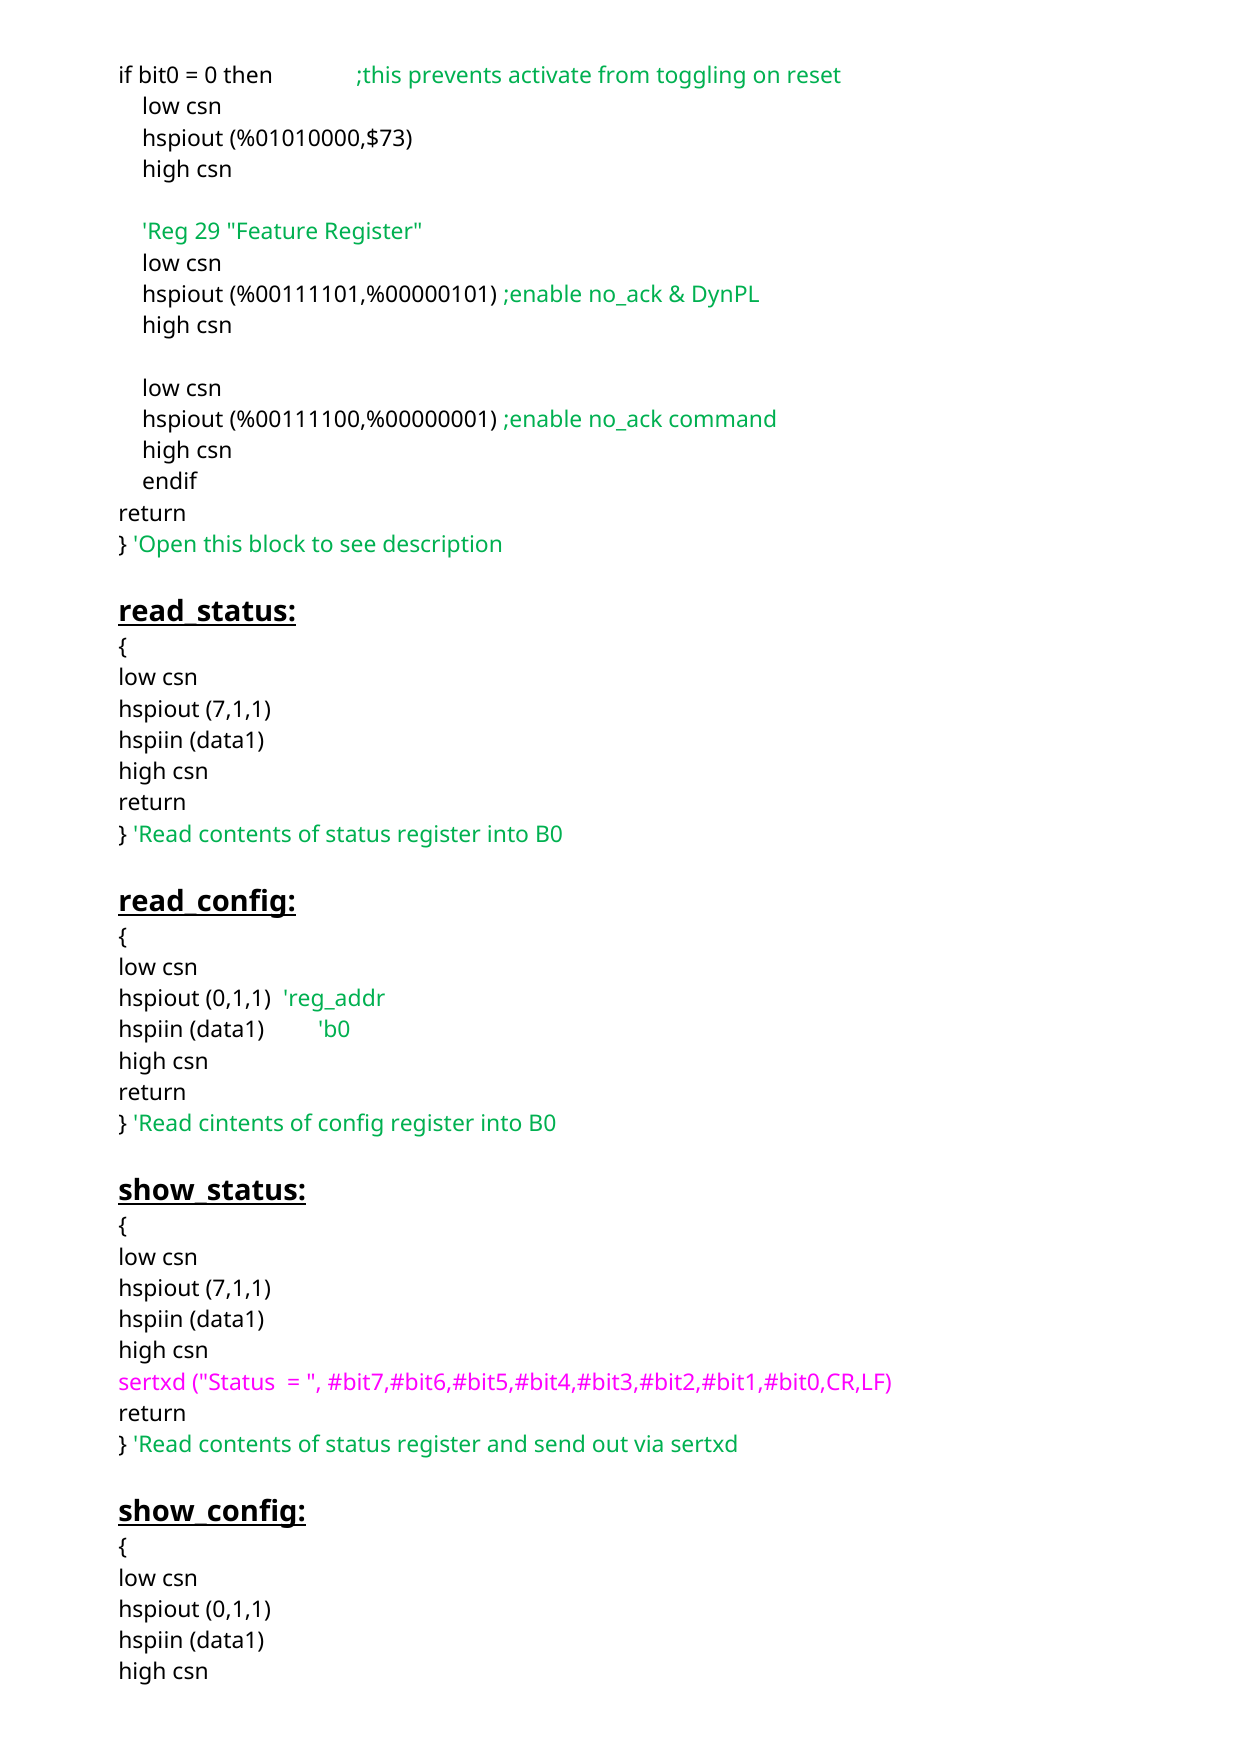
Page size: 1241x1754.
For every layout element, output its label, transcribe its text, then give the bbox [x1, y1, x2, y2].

text } 'Open this block to see description [118, 528, 1181, 559]
text hspiout (7,1,1) [118, 692, 1181, 724]
text high csn [118, 1655, 1181, 1687]
text if bit0 = 0 then ;this prevents activate from toggling on reset [118, 59, 1181, 90]
text high csn [118, 153, 1181, 184]
text show_config: [118, 1491, 1181, 1530]
text low csn [118, 372, 1181, 403]
text high csn [118, 1045, 1181, 1076]
text low csn [118, 661, 1181, 692]
text { [118, 1209, 1181, 1241]
text 'Reg 29 "Feature Register" [118, 215, 1181, 247]
text } 'Read contents of status register into B0 [118, 817, 1181, 849]
text high csn [118, 755, 1181, 786]
text hspiout (%00111100,%00000001) ;enable no_ack command [118, 403, 1181, 434]
text endif [118, 465, 1181, 497]
text sertxd ("Status = ", #bit7,#bit6,#bit5,#bit4,#bit3,#bit2,#bit1,#bit0,CR,LF) [118, 1366, 1181, 1397]
text low csn [118, 90, 1181, 122]
text hspiin (data1) [118, 724, 1181, 755]
text show_status: [118, 1170, 1181, 1209]
text read_config: [118, 880, 1181, 920]
text hspiin (data1) [118, 1624, 1181, 1655]
text low csn [118, 951, 1181, 982]
text hspiout (%01010000,$73) [118, 122, 1181, 153]
text return [118, 786, 1181, 817]
text } 'Read contents of status register and send out via sertxd [118, 1428, 1181, 1459]
text high csn [118, 1334, 1181, 1366]
text { [118, 1530, 1181, 1562]
text hspiin (data1) [118, 1303, 1181, 1334]
text high csn [118, 434, 1181, 465]
text low csn [118, 247, 1181, 278]
text low csn [118, 1241, 1181, 1272]
text hspiout (%00111101,%00000101) ;enable no_ack & DynPL [118, 278, 1181, 309]
text { [118, 920, 1181, 951]
text } 'Read cintents of config register into B0 [118, 1107, 1181, 1138]
text hspiout (0,1,1) [118, 1593, 1181, 1624]
text read_status: [118, 590, 1181, 630]
text return [118, 1397, 1181, 1428]
text { [118, 630, 1181, 661]
text hspiin (data1) 'b0 [118, 1013, 1181, 1045]
text hspiout (7,1,1) [118, 1272, 1181, 1303]
text low csn [118, 1562, 1181, 1593]
text return [118, 1076, 1181, 1107]
text return [118, 497, 1181, 528]
text high csn [118, 309, 1181, 340]
text hspiout (0,1,1) 'reg_addr [118, 982, 1181, 1013]
